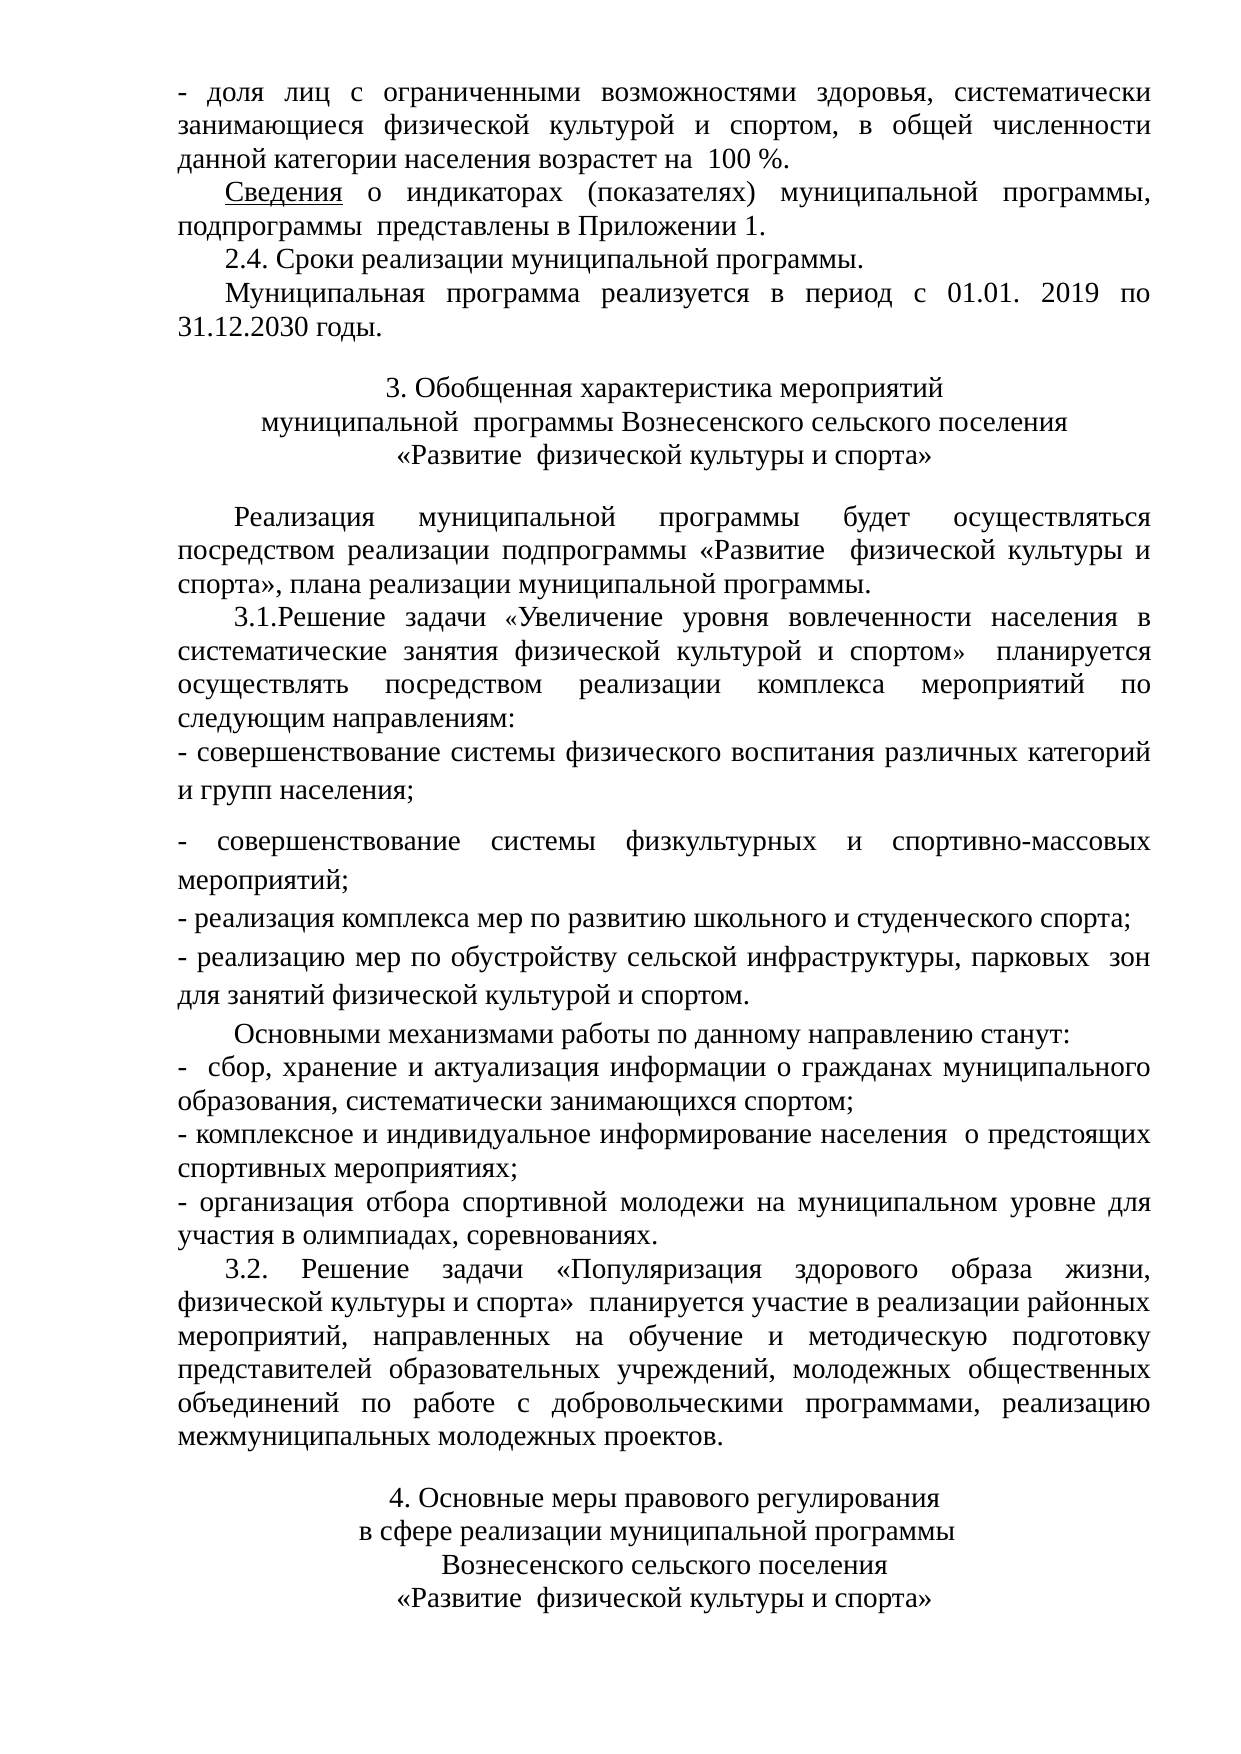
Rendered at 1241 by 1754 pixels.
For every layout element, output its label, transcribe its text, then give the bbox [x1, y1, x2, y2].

text «Развитие физической культуры и спорта» [177, 437, 1152, 471]
text 2.4. Сроки реализации муниципальной программы. [177, 242, 1152, 275]
text муниципальной программы Вознесенского сельского поселения [177, 404, 1152, 437]
text - комплексное и индивидуальное информирование населения о предстоящих спортивных мероприятиях; [177, 1117, 1152, 1184]
text 3. Обобщенная характеристика мероприятий [177, 370, 1152, 404]
text - сбор, хранение и актуализация информации о гражданах муниципального образования, систематически занимающихся спортом; [177, 1049, 1152, 1117]
text «Развитие физической культуры и спорта» [177, 1581, 1152, 1614]
text - реализацию мер по обустройству сельской инфраструктуры, парковых зон для занятий физической культурой и спортом. [177, 939, 1152, 1011]
text Сведения о индикаторах (показателях) муниципальной программы, подпрограммы представлены в Приложении 1. [177, 174, 1152, 242]
text 4. Основные меры правового регулирования [177, 1480, 1152, 1513]
text 3.1.Решение задачи «Увеличение уровня вовлеченности населения в систематические занятия физической культурой и спортом» планируется осуществлять посредством реализации комплекса мероприятий по следующим направлениям: [177, 599, 1152, 734]
text - совершенствование системы физического воспитания различных категорий и групп населения; [177, 734, 1152, 806]
text в сфере реализации муниципальной программы [177, 1513, 1152, 1547]
text - реализация комплекса мер по развитию школьного и студенческого спорта; [177, 900, 1152, 934]
text Основными механизмами работы по данному направлению станут: [177, 1016, 1152, 1049]
text 3.2. Решение задачи «Популяризация здорового образа жизни, физической культуры и спорта» планируется участие в реализации районных мероприятий, направленных на обучение и методическую подготовку представителей образовательных учреждений, молодежных общественных объединений по работе с добровольческими программами, реализацию межмуниципальных молодежных проектов. [177, 1251, 1152, 1452]
text - доля лиц с ограниченными возможностями здоровья, систематически занимающиеся физической культурой и спортом, в общей численности данной категории населения возрастет на 100 %. [177, 74, 1152, 174]
text - организация отбора спортивной молодежи на муниципальном уровне для участия в олимпиадах, соревнованиях. [177, 1184, 1152, 1251]
text Реализация муниципальной программы будет осуществляться посредством реализации подпрограммы «Развитие физической культуры и спорта», плана реализации муниципальной программы. [177, 499, 1152, 599]
text Муниципальная программа реализуется в период с 01.01. 2019 по 31.12.2030 годы. [177, 275, 1152, 342]
text - совершенствование системы физкультурных и спортивно-массовых мероприятий; [177, 823, 1152, 895]
text Вознесенского сельского поселения [177, 1547, 1152, 1581]
